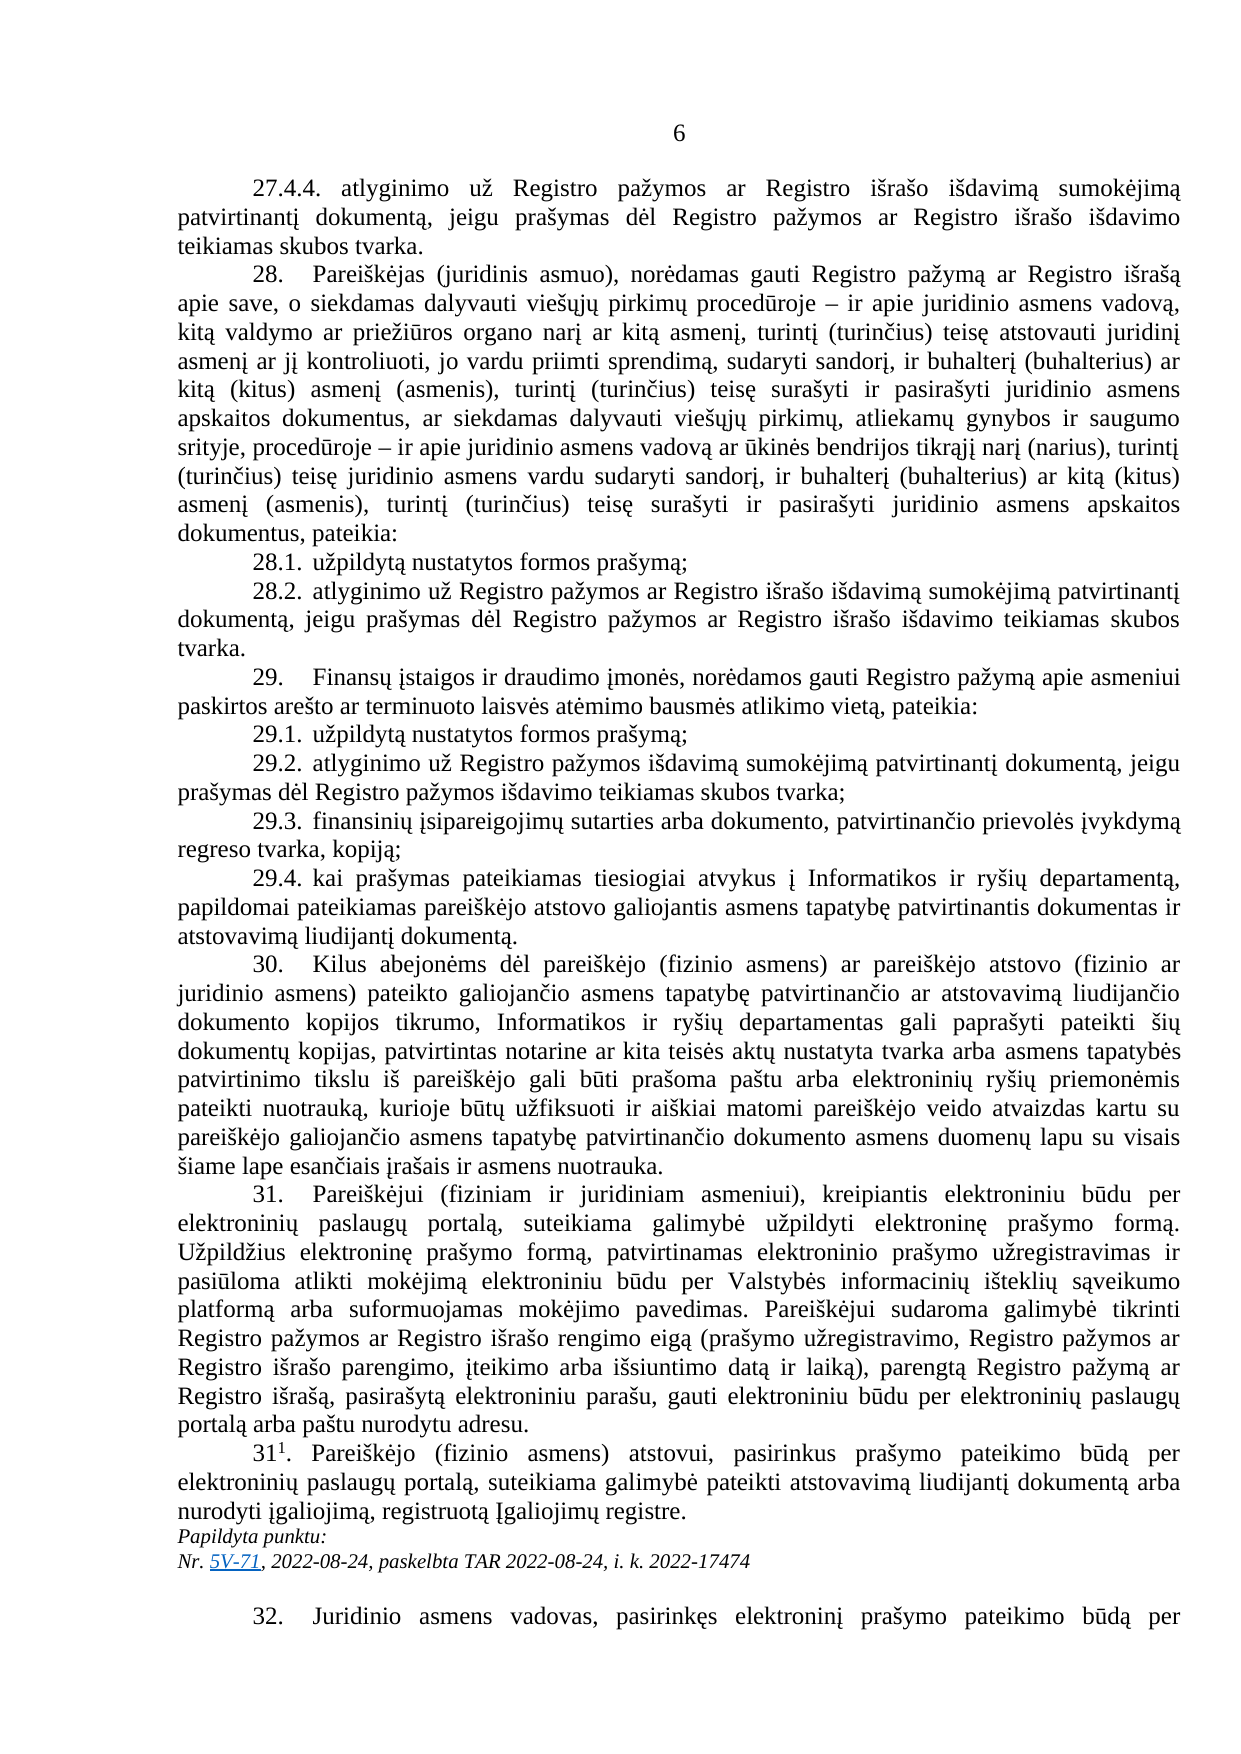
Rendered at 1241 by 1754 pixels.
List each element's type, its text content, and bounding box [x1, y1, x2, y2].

text 29.3. finansinių įsipareigojimų sutarties arba dokumento, patvirtinančio prievolės įvykdymą regreso tvarka, kopiją; [177, 806, 1181, 863]
text 29.4. kai prašymas pateikiamas tiesiogiai atvykus į Informatikos ir ryšių departamentą, papildomai pateikiamas pareiškėjo atstovo galiojantis asmens tapatybę patvirtinantis dokumentas ir atstovavimą liudijantį dokumentą. [177, 863, 1181, 949]
text 29.1. užpildytą nustatytos formos prašymą; [177, 719, 1181, 748]
text 27.4.4. atlyginimo už Registro pažymos ar Registro išrašo išdavimą sumokėjimą patvirtinantį dokumentą, jeigu prašymas dėl Registro pažymos ar Registro išrašo išdavimo teikiamas skubos tvarka. [177, 173, 1181, 259]
text 29. Finansų įstaigos ir draudimo įmonės, norėdamos gauti Registro pažymą apie asmeniui paskirtos arešto ar terminuoto laisvės atėmimo bausmės atlikimo vietą, pateikia: [177, 662, 1181, 719]
text 31. Pareiškėjui (fiziniam ir juridiniam asmeniui), kreipiantis elektroniniu būdu per elektroninių paslaugų portalą, suteikiama galimybė užpildyti elektroninę prašymo formą. Užpildžius elektroninę prašymo formą, patvirtinamas elektroninio prašymo užregistravimas ir pasiūloma atlikti mokėjimą elektroniniu būdu per Valstybės informacinių išteklių sąveikumo platformą arba suformuojamas mokėjimo pavedimas. Pareiškėjui sudaroma galimybė tikrinti Registro pažymos ar Registro išrašo rengimo eigą (prašymo užregistravimo, Registro pažymos ar Registro išrašo parengimo, įteikimo arba išsiuntimo datą ir laiką), parengtą Registro pažymą ar Registro išrašą, pasirašytą elektroniniu parašu, gauti elektroniniu būdu per elektroninių paslaugų portalą arba paštu nurodytu adresu. [177, 1179, 1181, 1438]
text 311. Pareiškėjo (fizinio asmens) atstovui, pasirinkus prašymo pateikimo būdą per elektroninių paslaugų portalą, suteikiama galimybė pateikti atstovavimą liudijantį dokumentą arba nurodyti įgaliojimą, registruotą Įgaliojimų registre. [177, 1438, 1181, 1524]
text 28.2. atlyginimo už Registro pažymos ar Registro išrašo išdavimą sumokėjimą patvirtinantį dokumentą, jeigu prašymas dėl Registro pažymos ar Registro išrašo išdavimo teikiamas skubos tvarka. [177, 576, 1181, 662]
text 29.2. atlyginimo už Registro pažymos išdavimą sumokėjimą patvirtinantį dokumentą, jeigu prašymas dėl Registro pažymos išdavimo teikiamas skubos tvarka; [177, 748, 1181, 806]
text Nr. 5V-71, 2022-08-24, paskelbta TAR 2022-08-24, i. k. 2022-17474 [177, 1548, 1181, 1573]
text 32. Juridinio asmens vadovas, pasirinkęs elektroninį prašymo pateikimo būdą per [177, 1601, 1181, 1630]
text 30. Kilus abejonėms dėl pareiškėjo (fizinio asmens) ar pareiškėjo atstovo (fizinio ar juridinio asmens) pateikto galiojančio asmens tapatybę patvirtinančio ar atstovavimą liudijančio dokumento kopijos tikrumo, Informatikos ir ryšių departamentas gali paprašyti pateikti šių dokumentų kopijas, patvirtintas notarine ar kita teisės aktų nustatyta tvarka arba asmens tapatybės patvirtinimo tikslu iš pareiškėjo gali būti prašoma paštu arba elektroninių ryšių priemonėmis pateikti nuotrauką, kurioje būtų užfiksuoti ir aiškiai matomi pareiškėjo veido atvaizdas kartu su pareiškėjo galiojančio asmens tapatybę patvirtinančio dokumento asmens duomenų lapu su visais šiame lape esančiais įrašais ir asmens nuotrauka. [177, 949, 1181, 1179]
text 28.1. užpildytą nustatytos formos prašymą; [177, 547, 1181, 576]
text Papildyta punktu: [177, 1524, 1181, 1548]
text 28. Pareiškėjas (juridinis asmuo), norėdamas gauti Registro pažymą ar Registro išrašą apie save, o siekdamas dalyvauti viešųjų pirkimų procedūroje – ir apie juridinio asmens vadovą, kitą valdymo ar priežiūros organo narį ar kitą asmenį, turintį (turinčius) teisę atstovauti juridinį asmenį ar jį kontroliuoti, jo vardu priimti sprendimą, sudaryti sandorį, ir buhalterį (buhalterius) ar kitą (kitus) asmenį (asmenis), turintį (turinčius) teisę surašyti ir pasirašyti juridinio asmens apskaitos dokumentus, ar siekdamas dalyvauti viešųjų pirkimų, atliekamų gynybos ir saugumo srityje, procedūroje – ir apie juridinio asmens vadovą ar ūkinės bendrijos tikrąjį narį (narius), turintį (turinčius) teisę juridinio asmens vardu sudaryti sandorį, ir buhalterį (buhalterius) ar kitą (kitus) asmenį (asmenis), turintį (turinčius) teisę surašyti ir pasirašyti juridinio asmens apskaitos dokumentus, pateikia: [177, 259, 1181, 547]
